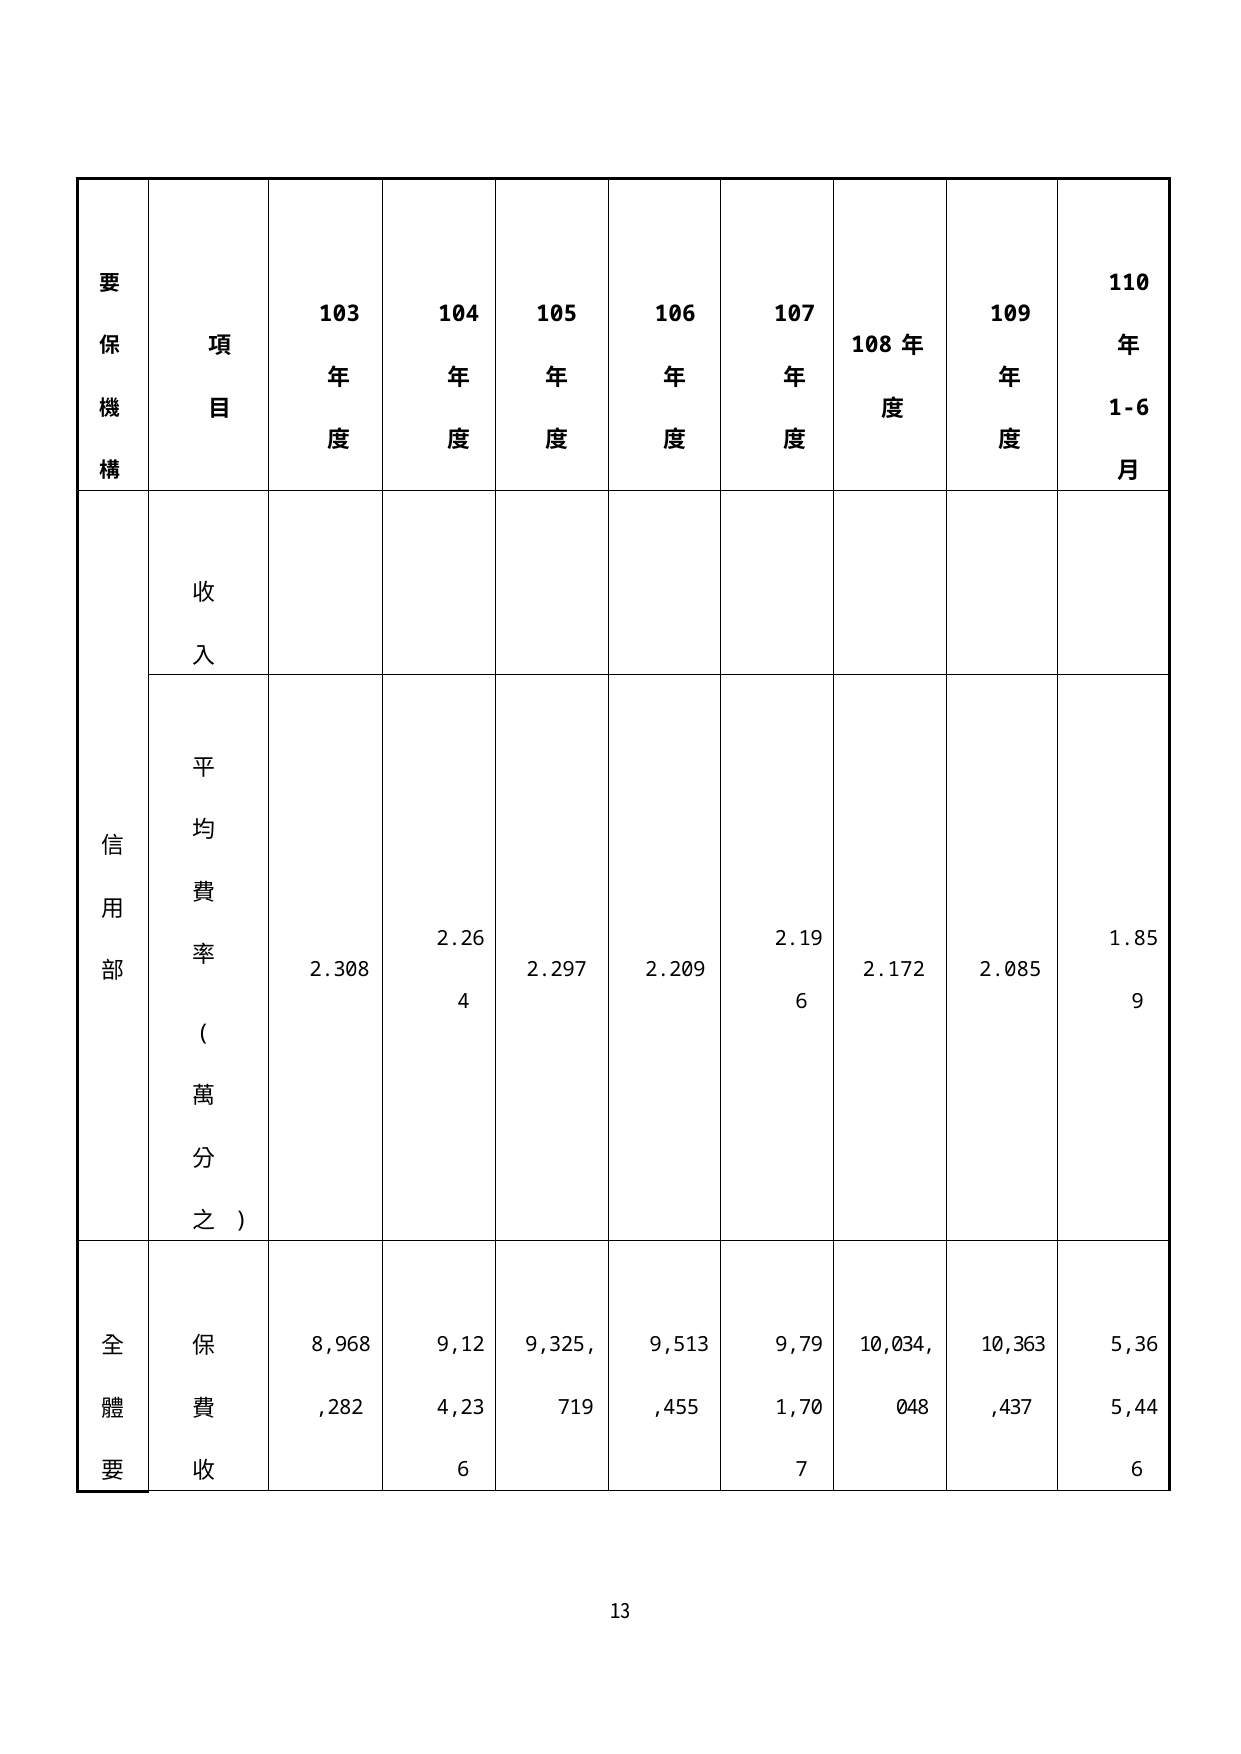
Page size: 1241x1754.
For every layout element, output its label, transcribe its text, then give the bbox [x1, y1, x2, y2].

table_cell 9,325,719 [496, 1241, 608, 1490]
table_cell [721, 491, 833, 674]
table_cell 1.859 [1058, 675, 1168, 1240]
table_cell 2.308 [269, 675, 382, 1240]
table_header 108年度 [834, 180, 946, 490]
table_header 103年度 [269, 180, 382, 490]
table_header 106年度 [609, 180, 720, 490]
table_cell 2.297 [496, 675, 608, 1240]
table_header 110年 1-6月 [1058, 180, 1168, 490]
table_cell [609, 491, 720, 674]
table_cell 收入 [149, 491, 268, 674]
table_cell [496, 491, 608, 674]
table_cell [1058, 491, 1168, 674]
table_cell 2.264 [383, 675, 495, 1240]
table_header 105年度 [496, 180, 608, 490]
table_cell 平均費率 (萬分之) [149, 675, 268, 1240]
table_cell [947, 491, 1057, 674]
table_cell [269, 491, 382, 674]
table_header 109年度 [947, 180, 1057, 490]
table_cell 2.196 [721, 675, 833, 1240]
table_cell 保費收 [149, 1241, 268, 1490]
table_cell 全體要 [79, 1241, 148, 1490]
table_cell 2.172 [834, 675, 946, 1240]
table_cell 10,363,437 [947, 1241, 1057, 1490]
table_cell 9,124,236 [383, 1241, 495, 1490]
table_cell [383, 491, 495, 674]
table_header 項目 [149, 180, 268, 490]
table_header 要保 機構 [79, 180, 148, 490]
table_cell [834, 491, 946, 674]
table_header 104年度 [383, 180, 495, 490]
table_cell 2.209 [609, 675, 720, 1240]
table_cell 信用部 [79, 491, 148, 1240]
table_cell 9,513,455 [609, 1241, 720, 1490]
table_cell 5,365,446 [1058, 1241, 1168, 1490]
table_cell 2.085 [947, 675, 1057, 1240]
table_cell 10,034,048 [834, 1241, 946, 1490]
table_cell 8,968,282 [269, 1241, 382, 1490]
table_header 107年度 [721, 180, 833, 490]
table_cell 9,791,707 [721, 1241, 833, 1490]
